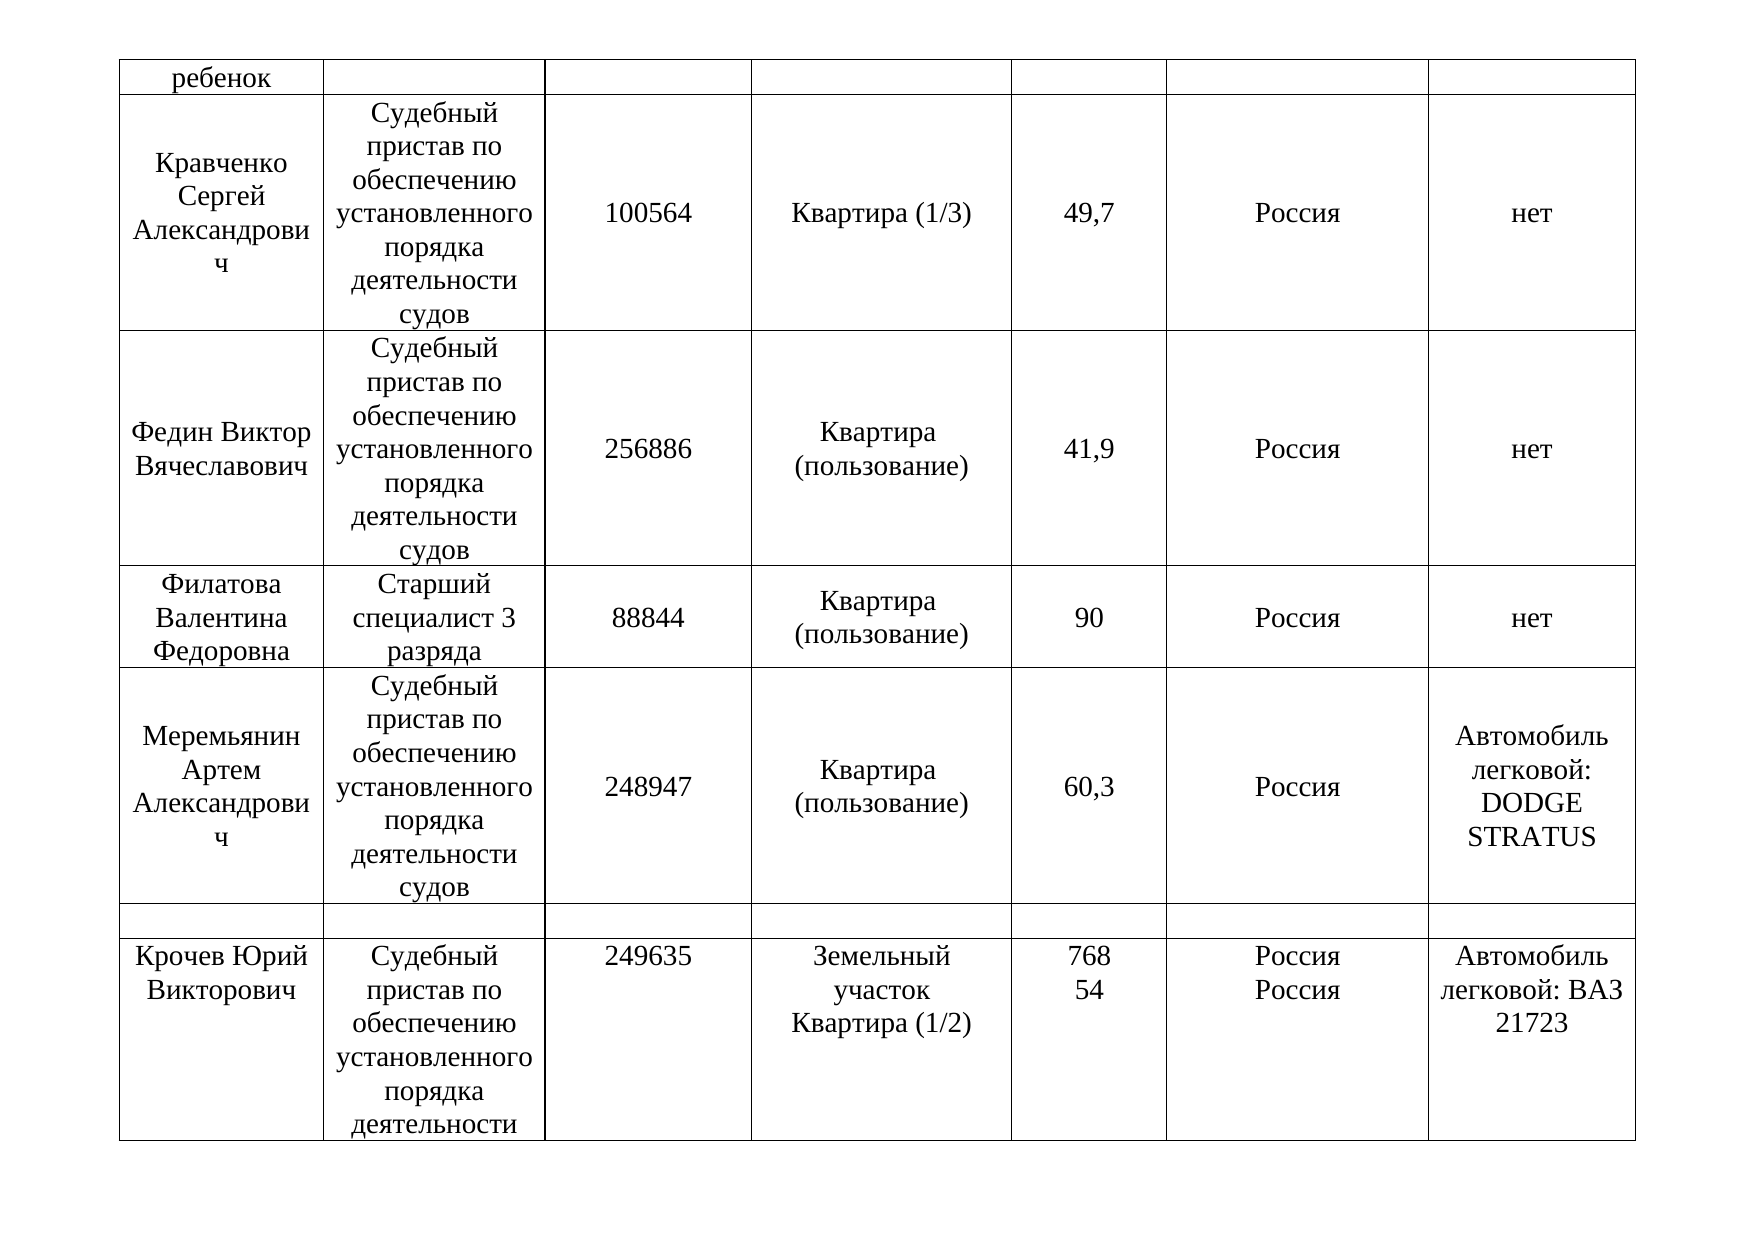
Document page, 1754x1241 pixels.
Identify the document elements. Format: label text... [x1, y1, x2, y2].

table_cell Судебный пристав по обеспечению установленного порядка деятельности судов [324, 331, 544, 565]
table_cell [1012, 60, 1166, 94]
table_cell Квартира (пользование) [752, 566, 1011, 667]
table_cell Судебный пристав по обеспечению установленного порядка деятельности судов [324, 668, 544, 903]
table_cell нет [1429, 331, 1635, 565]
table_cell 41,9 [1012, 331, 1166, 565]
table_cell Земельный участок Квартира (1/2) [752, 939, 1011, 1140]
table_cell 90 [1012, 566, 1166, 667]
table_cell 88844 [546, 566, 751, 667]
table_cell [546, 904, 751, 937]
table_cell Автомобиль легковой: DODGE STRATUS [1429, 668, 1635, 903]
table_cell Филатова Валентина Федоровна [120, 566, 323, 667]
table_cell [752, 904, 1011, 937]
table_cell нет [1429, 95, 1635, 329]
table_cell Автомобиль легковой: ВАЗ 21723 [1429, 939, 1635, 1140]
table_cell Квартира (пользование) [752, 668, 1011, 903]
table_cell [120, 904, 323, 937]
table_cell Квартира (1/3) [752, 95, 1011, 329]
table_cell 49,7 [1012, 95, 1166, 329]
table_cell Судебный пристав по обеспечению установленного порядка деятельности [324, 939, 544, 1140]
table_cell Старший специалист 3 разряда [324, 566, 544, 667]
table_cell Федин Виктор Вячеславович [120, 331, 323, 565]
table_cell Квартира (пользование) [752, 331, 1011, 565]
table_cell Россия Россия [1167, 939, 1428, 1140]
table_cell [1167, 60, 1428, 94]
table_cell [546, 60, 751, 94]
table_cell 60,3 [1012, 668, 1166, 903]
table_cell Россия [1167, 331, 1428, 565]
table_cell [752, 60, 1011, 94]
table_cell Крочев Юрий Викторович [120, 939, 323, 1140]
table_cell [324, 60, 544, 94]
table_cell Россия [1167, 95, 1428, 329]
table_cell 256886 [546, 331, 751, 565]
table_cell Судебный пристав по обеспечению установленного порядка деятельности судов [324, 95, 544, 329]
table_cell 248947 [546, 668, 751, 903]
table_cell Меремьянин Артем Александрович [120, 668, 323, 903]
table_cell 100564 [546, 95, 751, 329]
table_cell [1429, 904, 1635, 937]
table_cell [324, 904, 544, 937]
table_cell [1012, 904, 1166, 937]
table_cell Россия [1167, 668, 1428, 903]
table_cell ребенок [120, 60, 323, 94]
table_cell нет [1429, 566, 1635, 667]
table_cell Кравченко Сергей Александрович [120, 95, 323, 329]
table_cell [1167, 904, 1428, 937]
table_cell 249635 [546, 939, 751, 1140]
table_cell [1429, 60, 1635, 94]
table_cell 768 54 [1012, 939, 1166, 1140]
table_cell Россия [1167, 566, 1428, 667]
